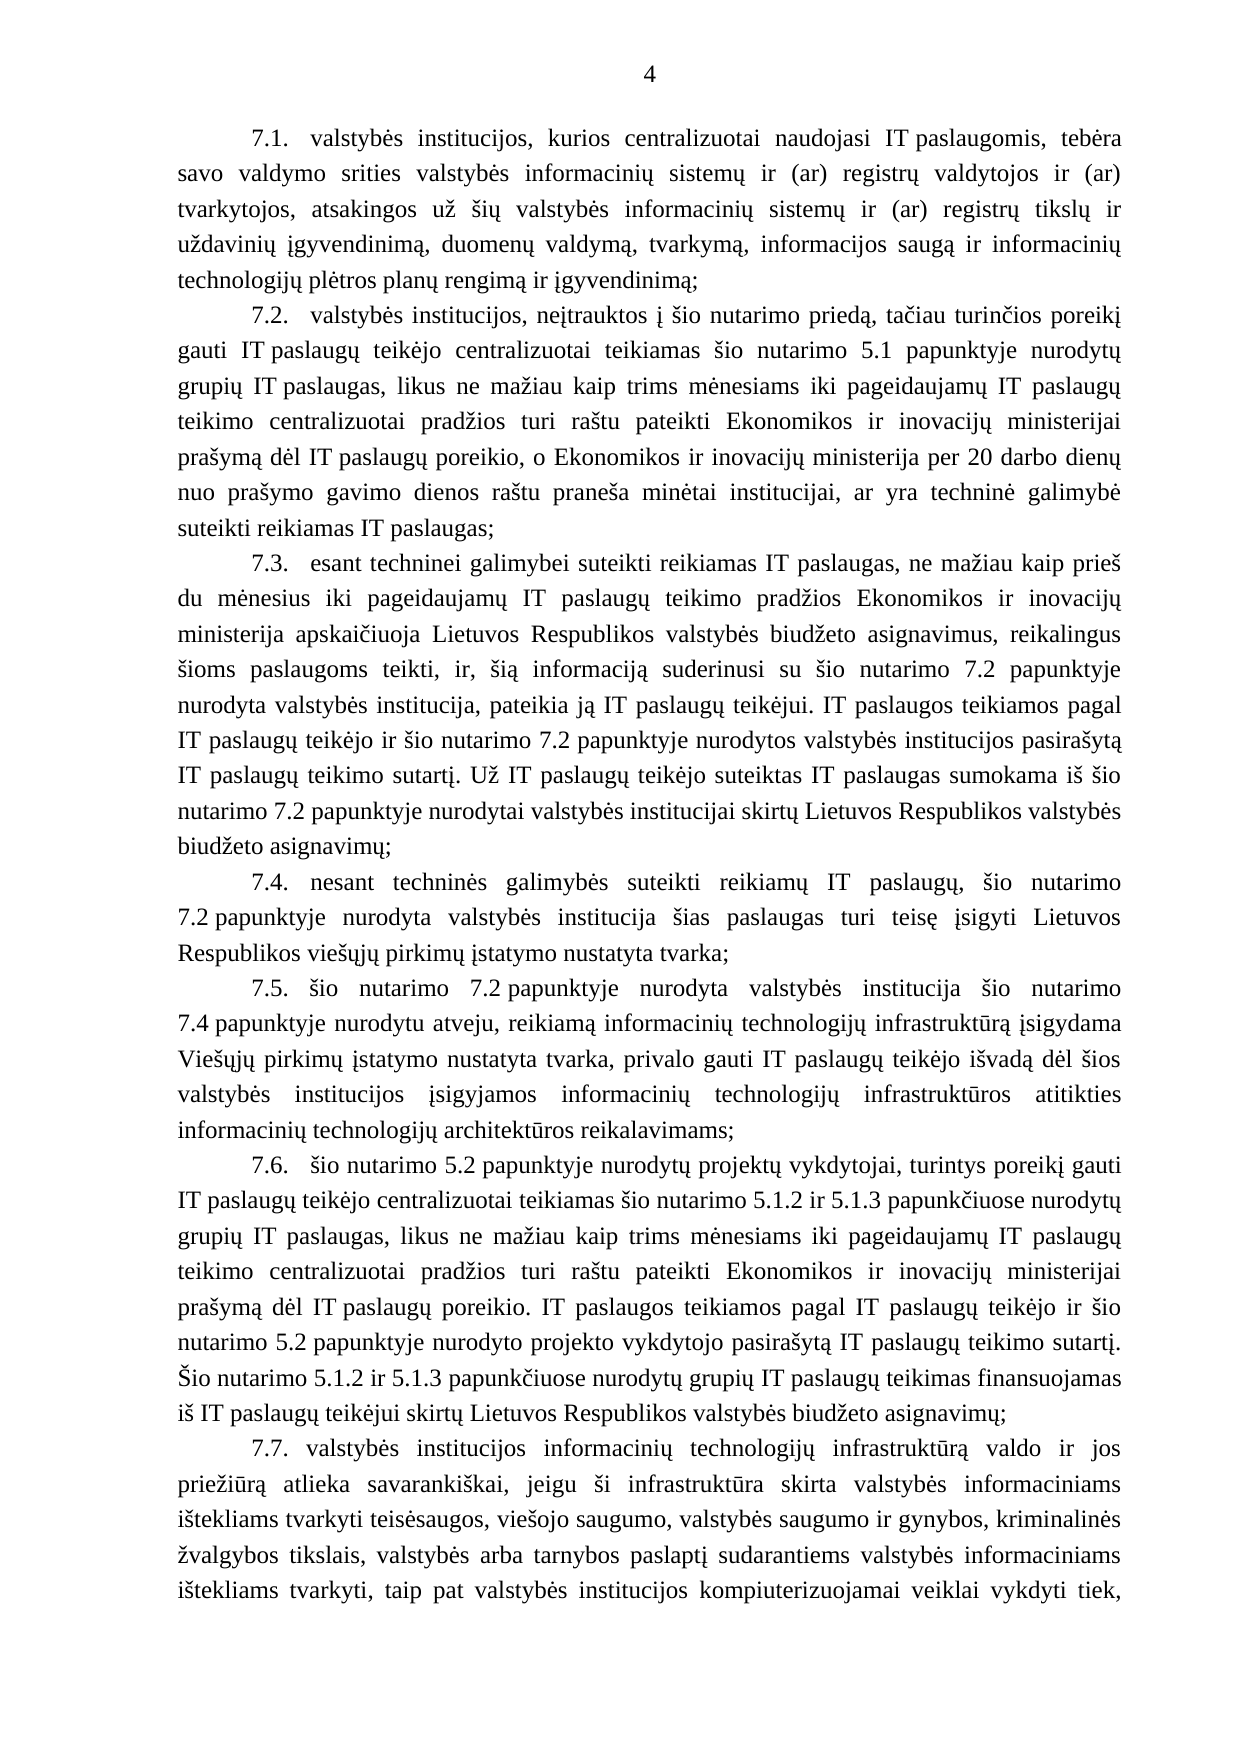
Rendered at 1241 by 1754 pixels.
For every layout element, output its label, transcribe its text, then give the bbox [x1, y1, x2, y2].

text 7.2. valstybės institucijos, neįtrauktos į šio nutarimo priedą, tačiau turinčios poreikį gauti IT paslaugų teikėjo centralizuotai teikiamas šio nutarimo 5.1 papunktyje nurodytų grupių IT paslaugas, likus ne mažiau kaip trims mėnesiams iki pageidaujamų IT paslaugų teikimo centralizuotai pradžios turi raštu pateikti Ekonomikos ir inovacijų ministerijai prašymą dėl IT paslaugų poreikio, o Ekonomikos ir inovacijų ministerija per 20 darbo dienų nuo prašymo gavimo dienos raštu praneša minėtai institucijai, ar yra techninė galimybė suteikti reikiamas IT paslaugas; [177, 295, 1122, 543]
text 7.3. esant techninei galimybei suteikti reikiamas IT paslaugas, ne mažiau kaip prieš du mėnesius iki pageidaujamų IT paslaugų teikimo pradžios Ekonomikos ir inovacijų ministerija apskaičiuoja Lietuvos Respublikos valstybės biudžeto asignavimus, reikalingus šioms paslaugoms teikti, ir, šią informaciją suderinusi su šio nutarimo 7.2 papunktyje nurodyta valstybės institucija, pateikia ją IT paslaugų teikėjui. IT paslaugos teikiamos pagal IT paslaugų teikėjo ir šio nutarimo 7.2 papunktyje nurodytos valstybės institucijos pasirašytą IT paslaugų teikimo sutartį. Už IT paslaugų teikėjo suteiktas IT paslaugas sumokama iš šio nutarimo 7.2 papunktyje nurodytai valstybės institucijai skirtų Lietuvos Respublikos valstybės biudžeto asignavimų; [177, 543, 1122, 862]
text 7.4. nesant techninės galimybės suteikti reikiamų IT paslaugų, šio nutarimo 7.2 papunktyje nurodyta valstybės institucija šias paslaugas turi teisę įsigyti Lietuvos Respublikos viešųjų pirkimų įstatymo nustatyta tvarka; [177, 862, 1122, 968]
text 7.1. valstybės institucijos, kurios centralizuotai naudojasi IT paslaugomis, tebėra savo valdymo srities valstybės informacinių sistemų ir (ar) registrų valdytojos ir (ar) tvarkytojos, atsakingos už šių valstybės informacinių sistemų ir (ar) registrų tikslų ir uždavinių įgyvendinimą, duomenų valdymą, tvarkymą, informacijos saugą ir informacinių technologijų plėtros planų rengimą ir įgyvendinimą; [177, 118, 1122, 295]
text 7.6. šio nutarimo 5.2 papunktyje nurodytų projektų vykdytojai, turintys poreikį gauti IT paslaugų teikėjo centralizuotai teikiamas šio nutarimo 5.1.2 ir 5.1.3 papunkčiuose nurodytų grupių IT paslaugas, likus ne mažiau kaip trims mėnesiams iki pageidaujamų IT paslaugų teikimo centralizuotai pradžios turi raštu pateikti Ekonomikos ir inovacijų ministerijai prašymą dėl IT paslaugų poreikio. IT paslaugos teikiamos pagal IT paslaugų teikėjo ir šio nutarimo 5.2 papunktyje nurodyto projekto vykdytojo pasirašytą IT paslaugų teikimo sutartį. Šio nutarimo 5.1.2 ir 5.1.3 papunkčiuose nurodytų grupių IT paslaugų teikimas finansuojamas iš IT paslaugų teikėjui skirtų Lietuvos Respublikos valstybės biudžeto asignavimų; [177, 1145, 1122, 1428]
text 7.5. šio nutarimo 7.2 papunktyje nurodyta valstybės institucija šio nutarimo 7.4 papunktyje nurodytu atveju, reikiamą informacinių technologijų infrastruktūrą įsigydama Viešųjų pirkimų įstatymo nustatyta tvarka, privalo gauti IT paslaugų teikėjo išvadą dėl šios valstybės institucijos įsigyjamos informacinių technologijų infrastruktūros atitikties informacinių technologijų architektūros reikalavimams; [177, 968, 1122, 1145]
text 7.7. valstybės institucijos informacinių technologijų infrastruktūrą valdo ir jos priežiūrą atlieka savarankiškai, jeigu ši infrastruktūra skirta valstybės informaciniams ištekliams tvarkyti teisėsaugos, viešojo saugumo, valstybės saugumo ir gynybos, kriminalinės žvalgybos tikslais, valstybės arba tarnybos paslaptį sudarantiems valstybės informaciniams ištekliams tvarkyti, taip pat valstybės institucijos kompiuterizuojamai veiklai vykdyti tiek, [177, 1428, 1122, 1606]
